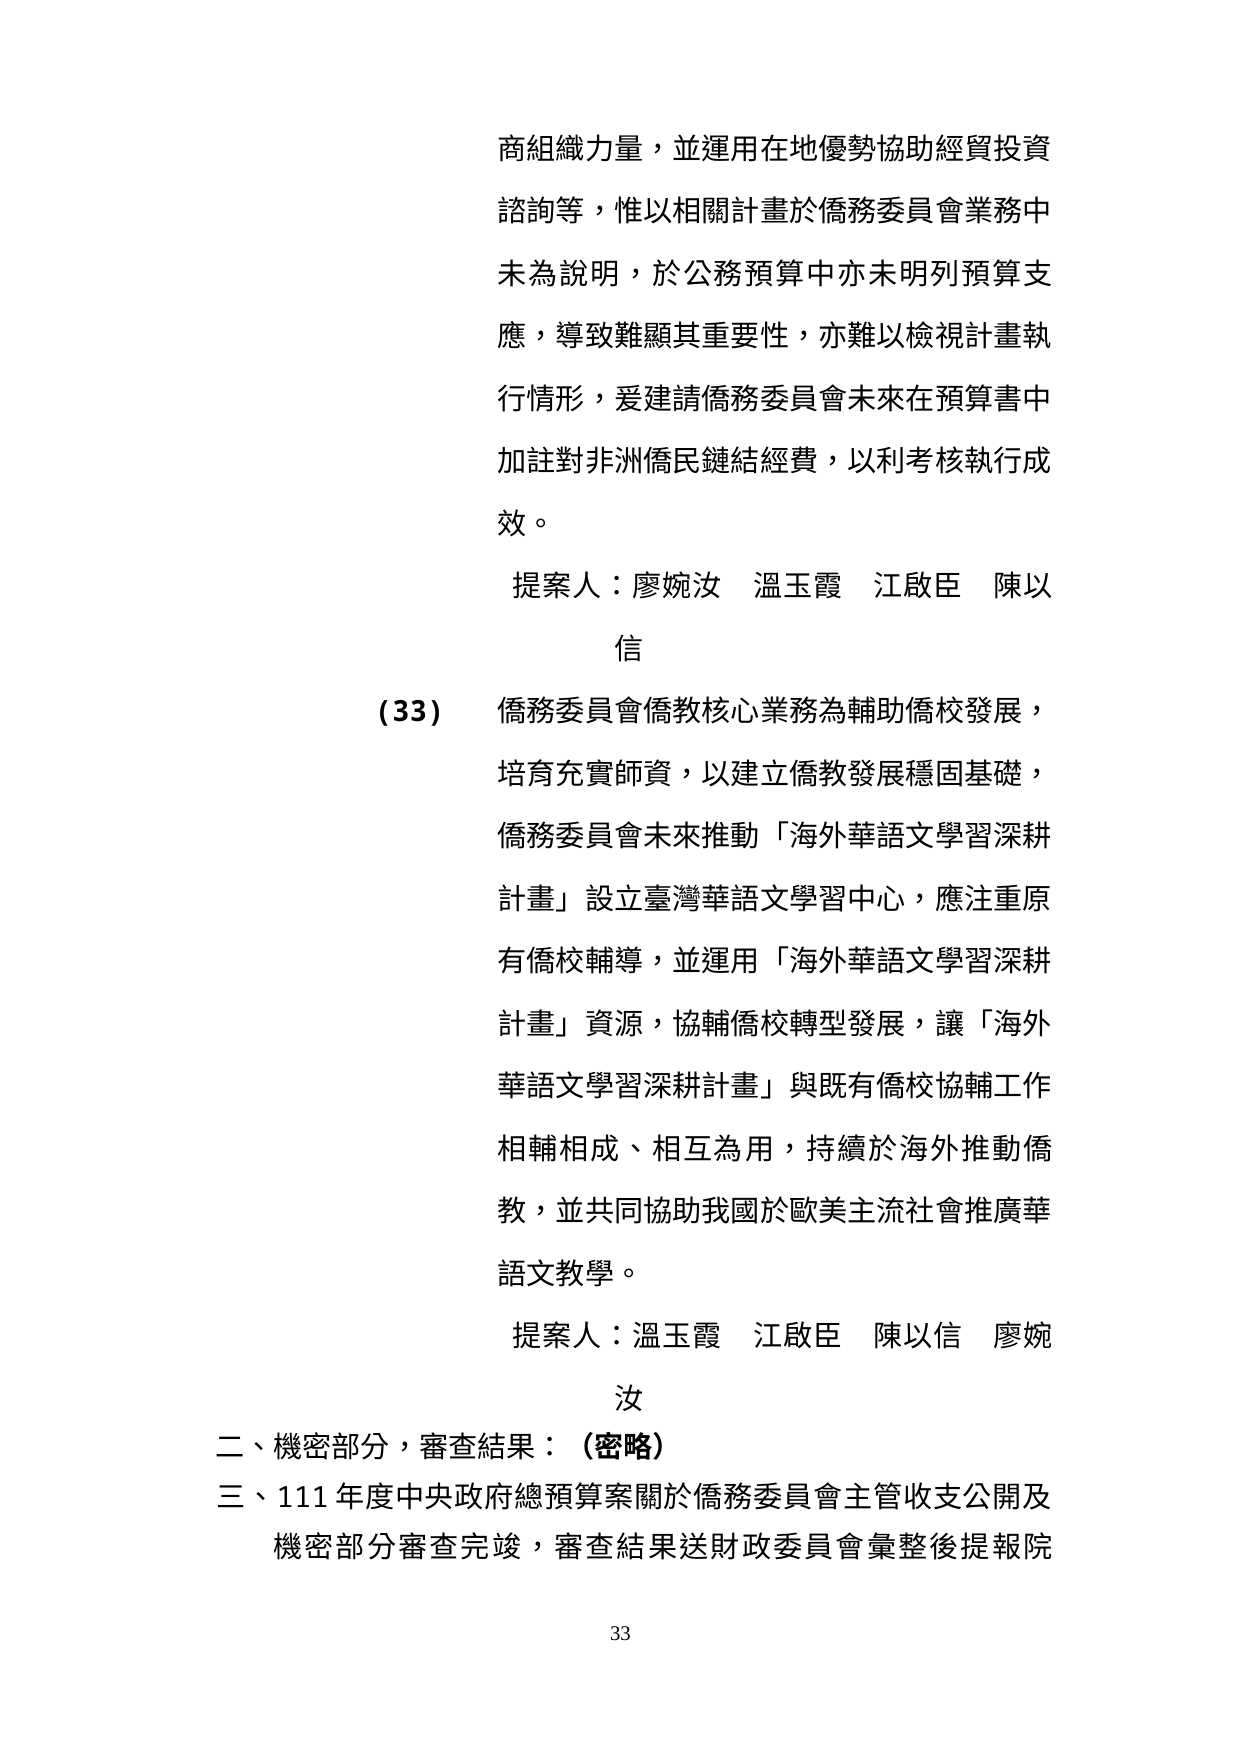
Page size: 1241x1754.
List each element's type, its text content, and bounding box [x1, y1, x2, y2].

text 提案人：廖婉汝 溫玉霞 江啟臣 陳以信 [512, 542, 1053, 667]
text 三、111年度中央政府總預算案關於僑務委員會主管收支公開及機密部分審查完竣，審查結果送財政委員會彙整後提報院 [217, 1467, 1053, 1567]
text 二、機密部分，審查結果：（密略） [215, 1417, 1053, 1467]
text 提案人：溫玉霞 江啟臣 陳以信 廖婉汝 [512, 1292, 1053, 1417]
list 商組織力量，並運用在地優勢協助經貿投資諮詢等，惟以相關計畫於僑務委員會業務中未為說明，於公務預算中亦未明列預算支應，導致難顯其重要性，亦難以檢視計畫執行情形，爰建請僑務委員會未來在預算書中加註對非洲僑民鏈結經費，以利考核執行成效。 [374, 105, 1053, 542]
list 僑務委員會僑教核心業務為輔助僑校發展，培育充實師資，以建立僑教發展穩固基礎，僑務委員會未來推動「海外華語文學習深耕計畫」設立臺灣華語文學習中心，應注重原有僑校輔導，並運用「海外華語文學習深耕計畫」資源，協輔僑校轉型發展，讓「海外華語文學習深耕計畫」與既有僑校協輔工作相輔相成、相互為用，持續於海外推動僑教，並共同協助我國於歐美主流社會推廣華語文教學。 [374, 667, 1053, 1292]
